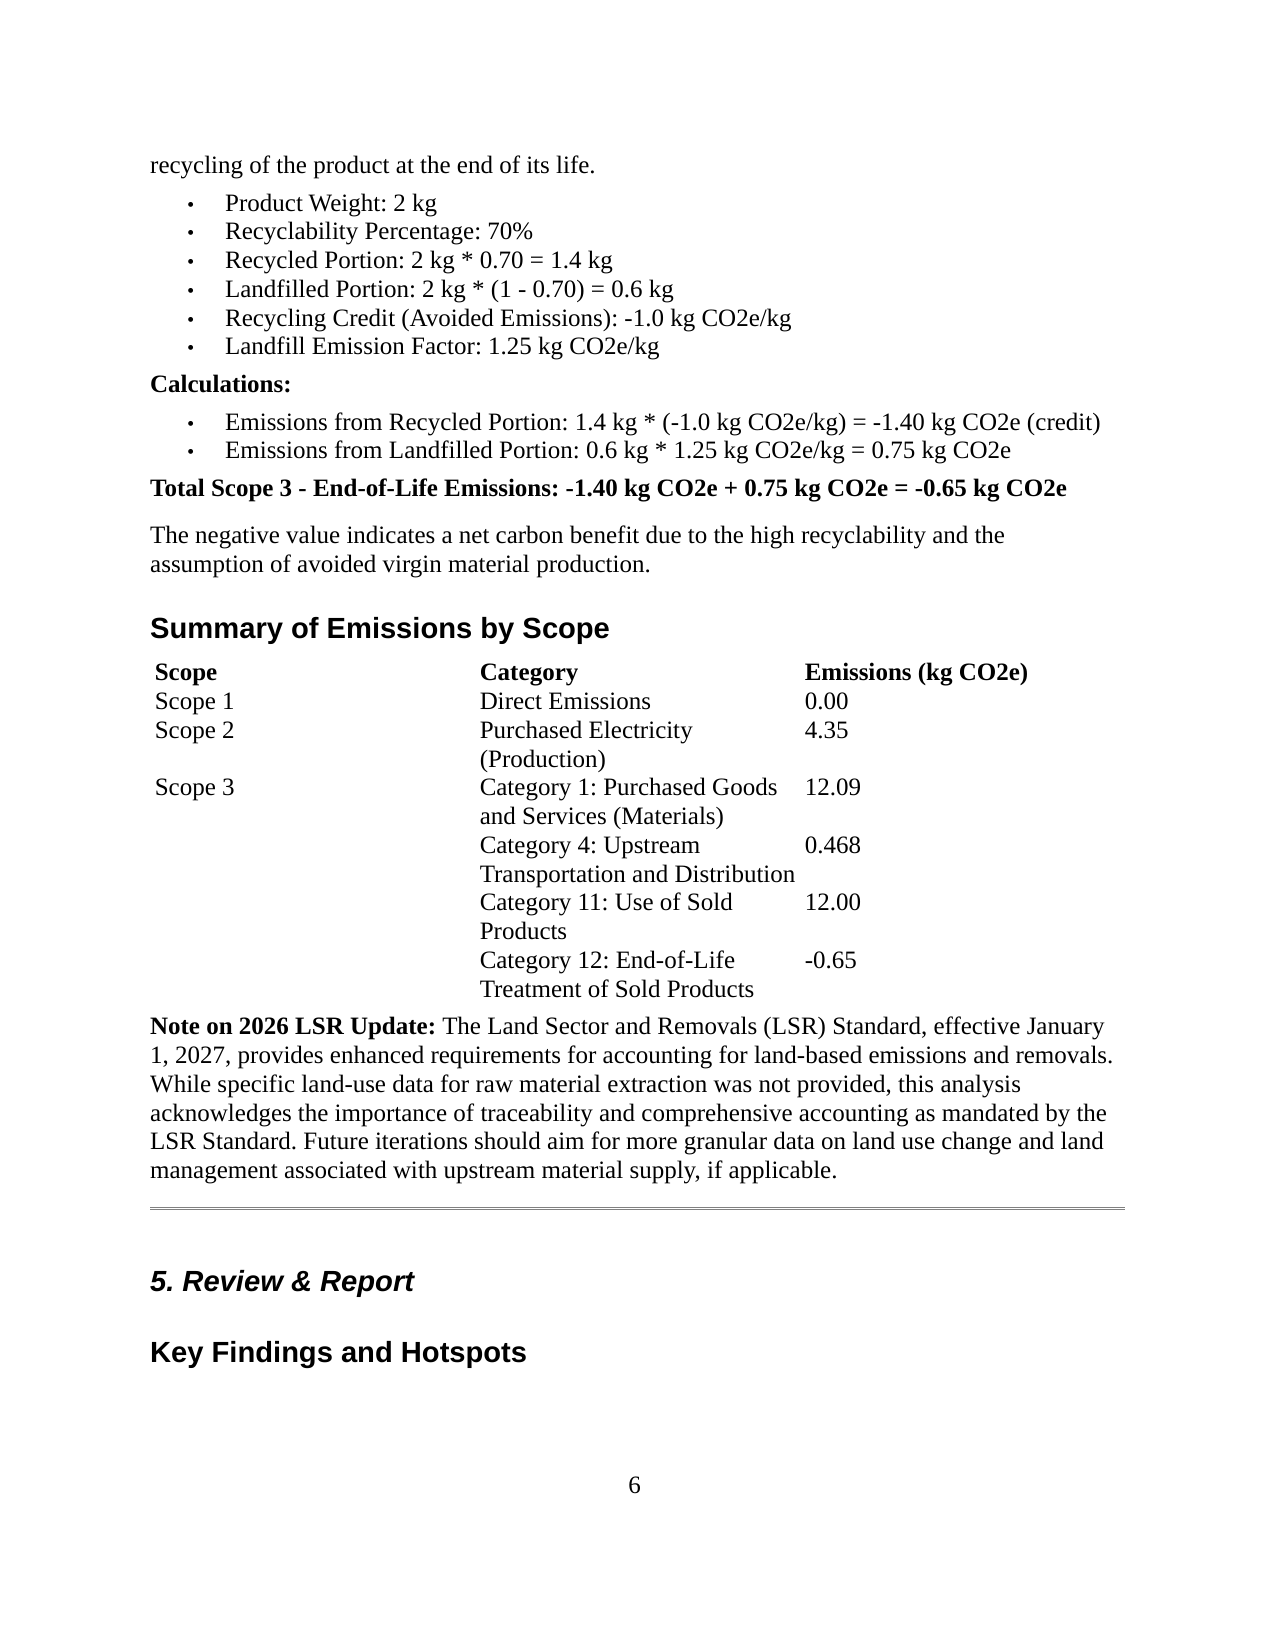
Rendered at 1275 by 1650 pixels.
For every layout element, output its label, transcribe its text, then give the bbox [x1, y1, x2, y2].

table_cell 0.468 [800, 830, 1125, 887]
table_cell Scope 2 [150, 715, 475, 772]
table_cell 4.35 [800, 715, 1125, 772]
list Recycled Portion: 2 kg * 0.70 = 1.4 kg [187, 245, 1125, 274]
text Total Scope 3 - End-of-Life Emissions: -1.40 kg CO2e + 0.75 kg CO2e = -0.65 kg CO2e [150, 473, 1125, 502]
list Emissions from Recycled Portion: 1.4 kg * (-1.0 kg CO2e/kg) = -1.40 kg CO2e (credit) [187, 407, 1125, 436]
text Calculations: [150, 369, 1125, 398]
table_cell Direct Emissions [475, 686, 800, 715]
list Product Weight: 2 kg [187, 188, 1125, 216]
table_cell Category 11: Use of Sold Products [475, 888, 800, 945]
text The negative value indicates a net carbon benefit due to the high recyclability and the assumption of avoided virgin material production. [150, 520, 1125, 577]
table_cell 0.00 [800, 686, 1125, 715]
table_cell Purchased Electricity (Production) [475, 715, 800, 772]
table_cell Category 1: Purchased Goods and Services (Materials) [475, 773, 800, 830]
subtitle 5. Review & Report [150, 1264, 1125, 1298]
table_cell Scope 1 [150, 686, 475, 715]
text Note on 2026 LSR Update: The Land Sector and Removals (LSR) Standard, effective January 1, 2027, provides enhanced requirements for accounting for land-based emissions and removals. While specific land-use data for raw material extraction was not provided, this analysis acknowledges the importance of traceability and comprehensive accounting as mandated by the LSR Standard. Future iterations should aim for more granular data on land use change and land management associated with upstream material supply, if applicable. [150, 1011, 1125, 1184]
text recycling of the product at the end of its life. [150, 150, 1125, 179]
table_cell -0.65 [800, 945, 1125, 1002]
table_header Scope [150, 658, 475, 686]
list Landfilled Portion: 2 kg * (1 - 0.70) = 0.6 kg [187, 274, 1125, 303]
table_header Category [475, 658, 800, 686]
table_cell 12.00 [800, 888, 1125, 945]
list Recycling Credit (Avoided Emissions): -1.0 kg CO2e/kg [187, 303, 1125, 331]
subtitle Summary of Emissions by Scope [150, 611, 1125, 645]
table_header Emissions (kg CO2e) [800, 658, 1125, 686]
table_cell Category 12: End-of-Life Treatment of Sold Products [475, 945, 800, 1002]
table_cell Category 4: Upstream Transportation and Distribution [475, 830, 800, 887]
subtitle Key Findings and Hotspots [150, 1335, 1125, 1369]
list Landfill Emission Factor: 1.25 kg CO2e/kg [187, 331, 1125, 360]
table_cell Scope 3 [150, 773, 475, 1002]
list Recyclability Percentage: 70% [187, 216, 1125, 245]
table_cell 12.09 [800, 773, 1125, 830]
list Emissions from Landfilled Portion: 0.6 kg * 1.25 kg CO2e/kg = 0.75 kg CO2e [187, 436, 1125, 464]
